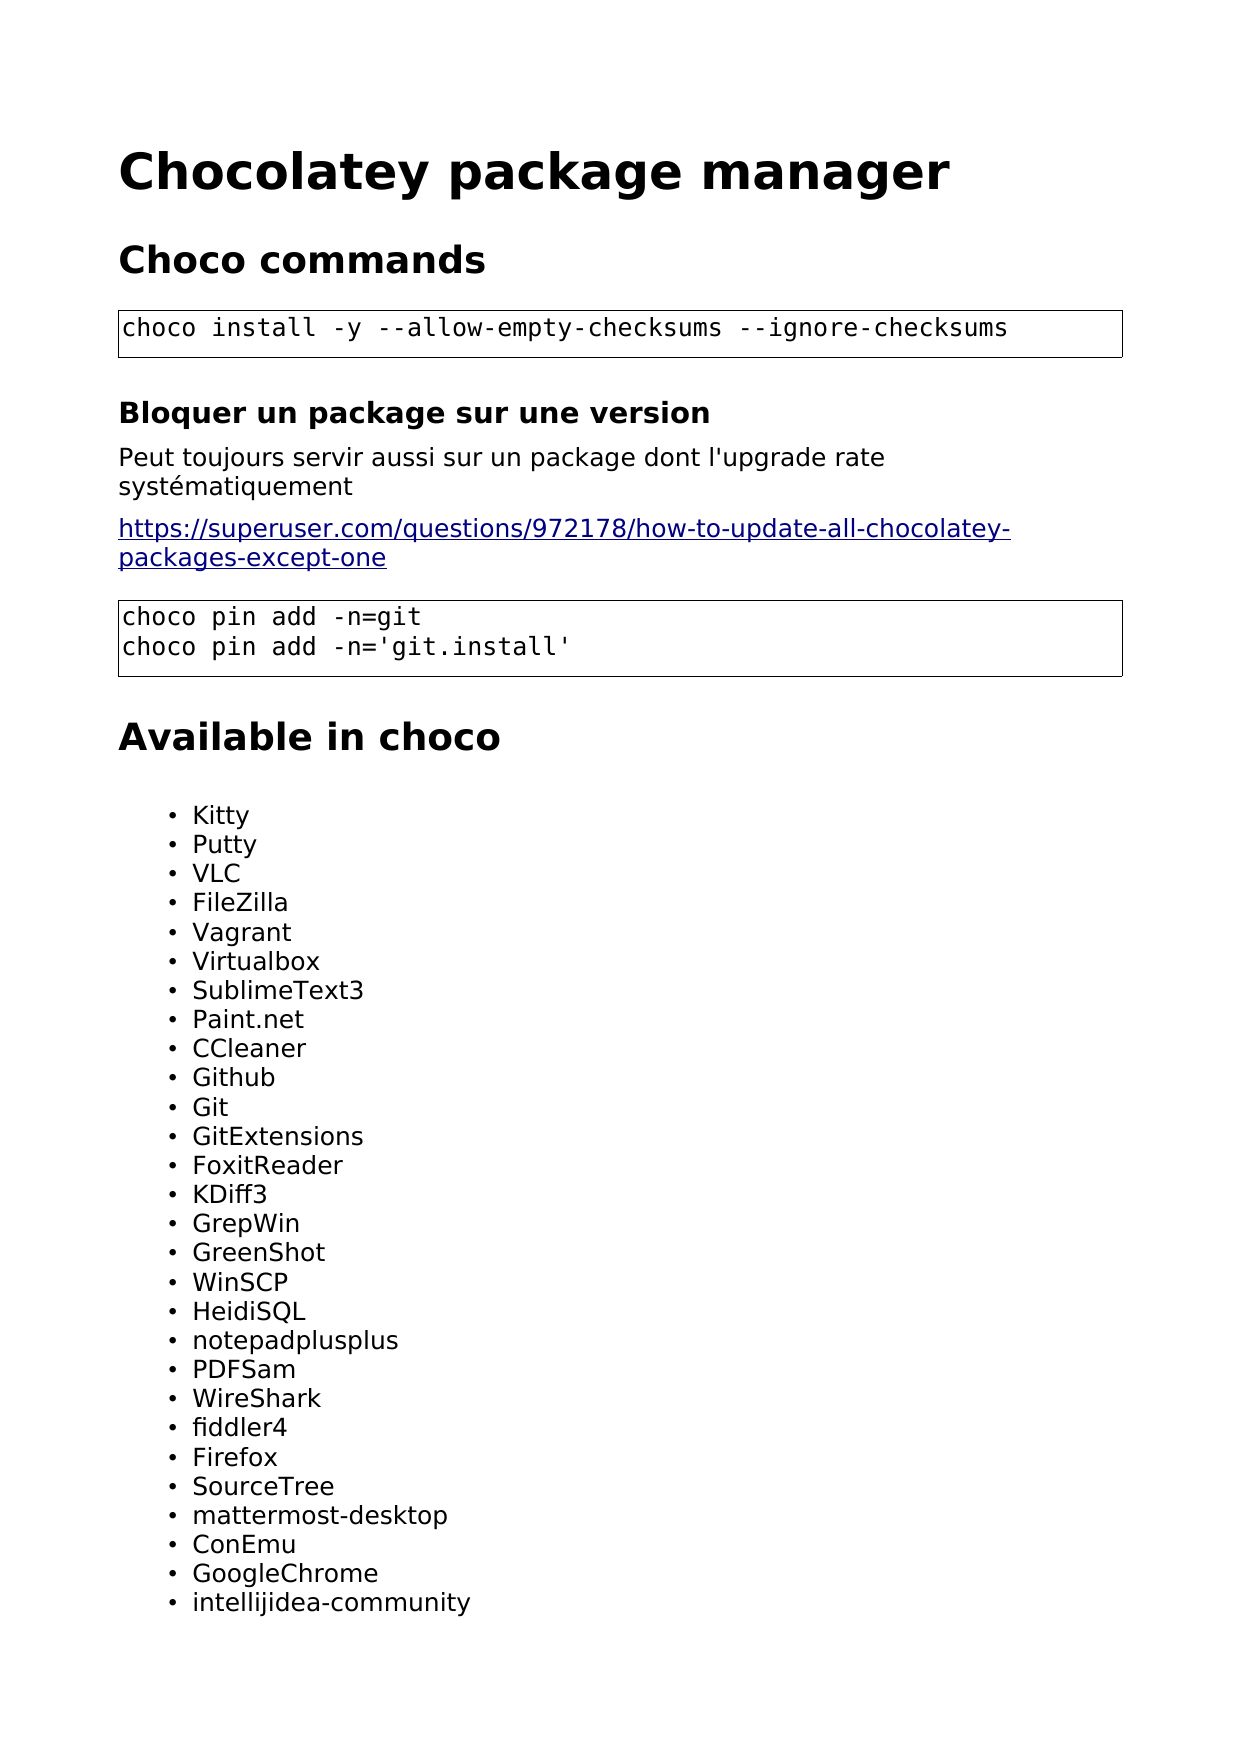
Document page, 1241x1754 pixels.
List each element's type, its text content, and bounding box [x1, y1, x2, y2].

list KDiff3 [177, 1180, 1122, 1209]
list mattermost-desktop [177, 1501, 1122, 1530]
list fiddler4 [177, 1413, 1122, 1443]
list Paint.net [177, 1005, 1122, 1034]
list intellijidea-community [177, 1588, 1122, 1618]
list SourceTree [177, 1472, 1122, 1501]
table_header choco pin add -n=git choco pin add -n='git.install' [119, 601, 1122, 676]
list FileZilla [177, 888, 1122, 918]
subtitle Chocolatey package manager [118, 143, 1122, 201]
list notepadplusplus [177, 1326, 1122, 1355]
list Github [177, 1063, 1122, 1093]
list GitExtensions [177, 1122, 1122, 1151]
list Putty [177, 830, 1122, 859]
list ConEmu [177, 1530, 1122, 1559]
list VLC [177, 859, 1122, 888]
list SublimeText3 [177, 976, 1122, 1005]
list HeidiSQL [177, 1297, 1122, 1326]
list Kitty [177, 801, 1122, 830]
list WinSCP [177, 1268, 1122, 1297]
text Peut toujours servir aussi sur un package dont l'upgrade rate systématiquement [118, 443, 1122, 501]
subtitle Choco commands [118, 239, 1122, 282]
list Virtualbox [177, 947, 1122, 976]
list GreenShot [177, 1238, 1122, 1268]
subtitle Available in choco [118, 715, 1122, 759]
list FoxitReader [177, 1151, 1122, 1180]
list Git [177, 1093, 1122, 1122]
list Firefox [177, 1443, 1122, 1472]
list GoogleChrome [177, 1559, 1122, 1588]
list CCleaner [177, 1034, 1122, 1063]
text https://superuser.com/questions/972178/how-to-update-all-chocolatey-packages-except-one [118, 514, 1122, 572]
list WireShark [177, 1384, 1122, 1413]
list GrepWin [177, 1209, 1122, 1238]
subtitle Bloquer un package sur une version [118, 397, 1122, 431]
list Vagrant [177, 918, 1122, 947]
table_header choco install -y --allow-empty-checksums --ignore-checksums [119, 311, 1122, 357]
list PDFSam [177, 1355, 1122, 1384]
